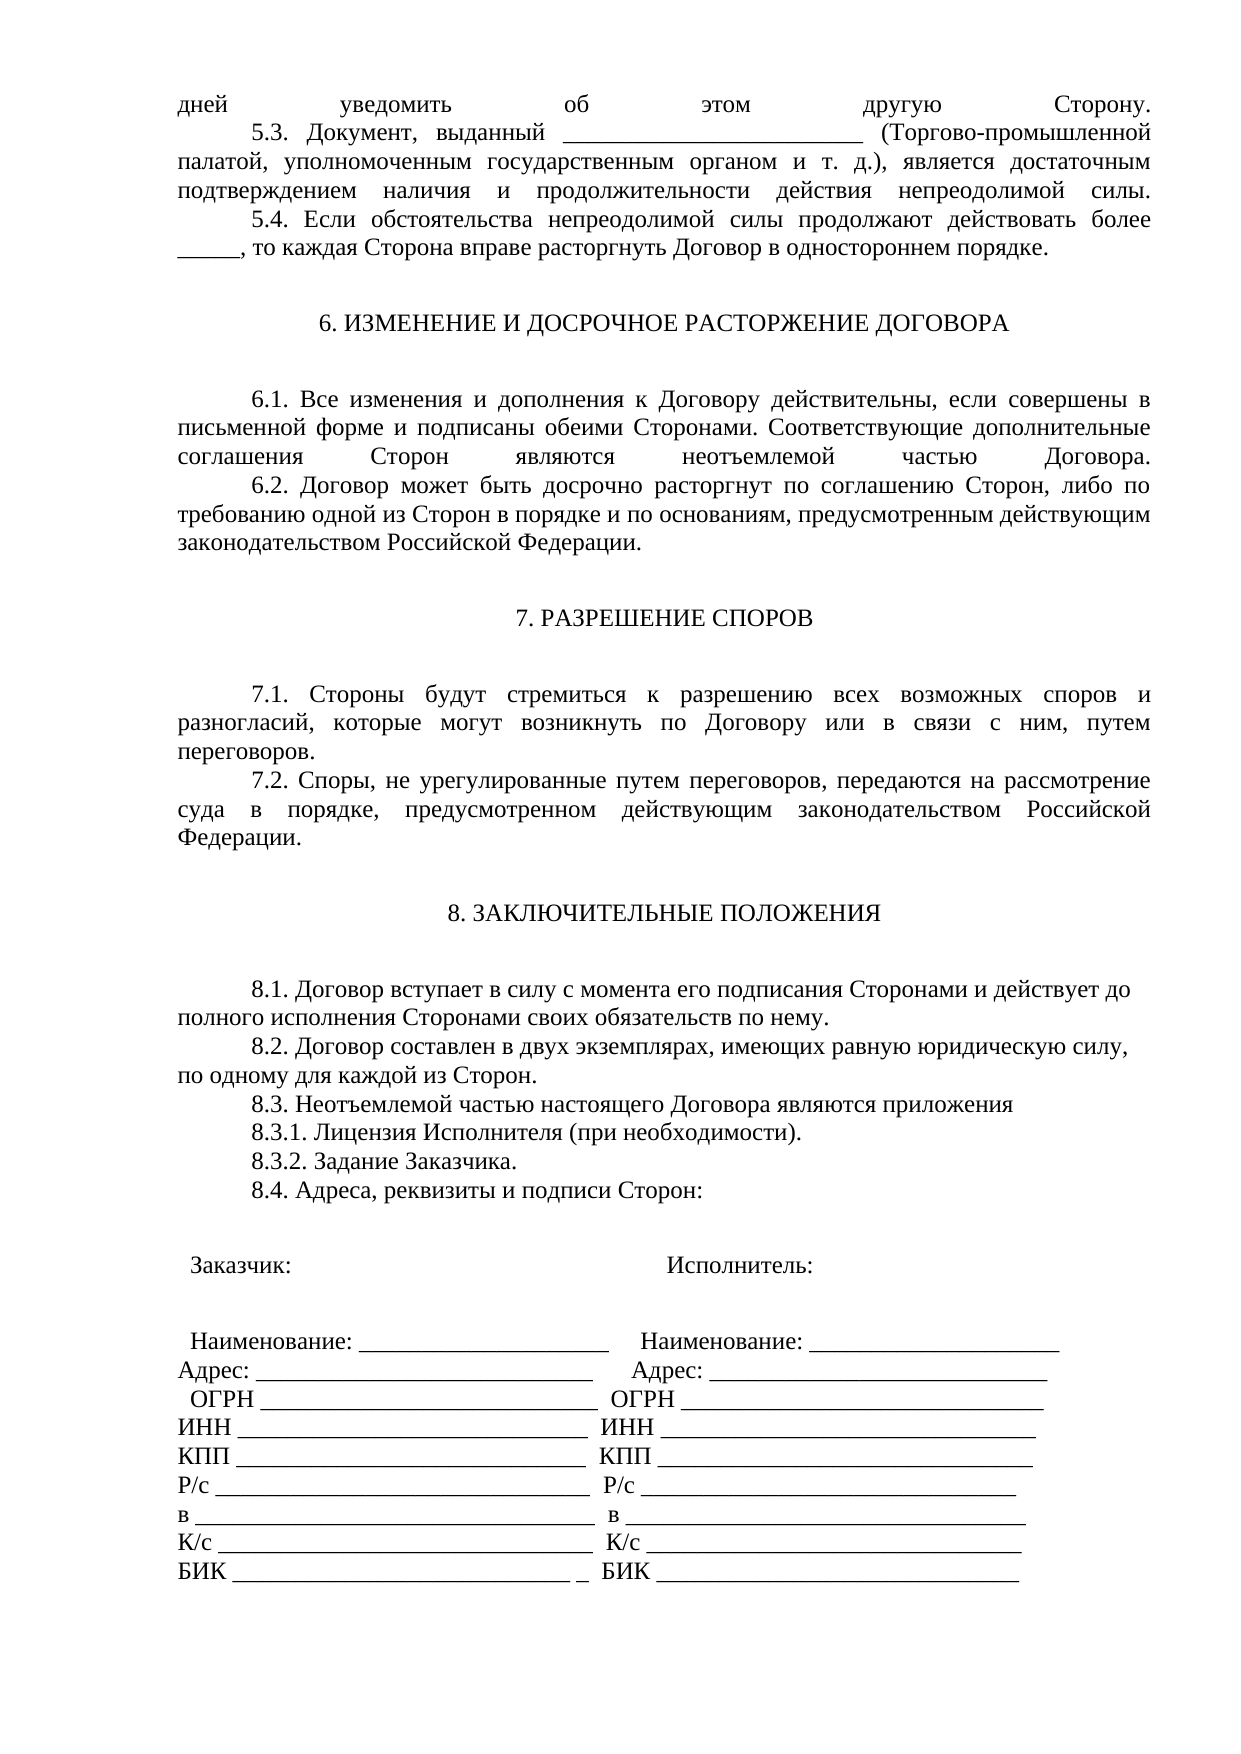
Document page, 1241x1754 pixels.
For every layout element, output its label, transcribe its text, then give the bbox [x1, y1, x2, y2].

text Заказчик: Исполнитель: [177, 1251, 1152, 1279]
text 6.1. Все изменения и дополнения к Договору действительны, если совершены в письменной форме и подписаны обеими Сторонами. Соответствующие дополнительные соглашения Сторон являются неотъемлемой частью Договора. 6.2. Договор может быть досрочно расторгнут по соглашению Сторон, либо по требованию одной из Сторон в порядке и по основаниям, предусмотренным действующим законодательством Российской Федерации. [177, 384, 1152, 556]
text 6. ИЗМЕНЕНИЕ И ДОСРОЧНОЕ РАСТОРЖЕНИЕ ДОГОВОРА [177, 308, 1152, 337]
text Наименование: ____________________ Наименование: ____________________ Адрес: ___________________________ Адрес: ___________________________ лОГРН ___________________________ ОГРН _____________________________ ИНН ____________________________ ИНН ______________________________ КПП ____________________________ КПП ______________________________ Р/с ______________________________ Р/с ______________________________ в ________________________________ в ________________________________ К/с ______________________________ К/с ______________________________ БИК ___________________________ _ БИК _____________________________ [177, 1326, 1152, 1585]
text 7. РАЗРЕШЕНИЕ СПОРОВ [177, 603, 1152, 632]
text 7.1. Стороны будут стремиться к разрешению всех возможных споров и разногласий, которые могут возникнуть по Договору или в связи с ним, путем переговоров. 7.2. Споры, не урегулированные путем переговоров, передаются на рассмотрение суда в порядке, предусмотренном действующим законодательством Российской Федерации. [177, 679, 1152, 851]
text 8. ЗАКЛЮЧИТЕЛЬНЫЕ ПОЛОЖЕНИЯ [177, 898, 1152, 927]
text дней уведомить об этом другую Сторону. 5.3. Документ, выданный ________________________ (Торгово-промышленной палатой, уполномоченным государственным органом и т. д.), является достаточным подтверждением наличия и продолжительности действия непреодолимой силы. 5.4. Если обстоятельства непреодолимой силы продолжают действовать более _____, то каждая Сторона вправе расторгнуть Договор в одностороннем порядке. [177, 89, 1152, 261]
text 8.1. Договор вступает в силу с момента его подписания Сторонами и действует до полного исполнения Сторонами своих обязательств по нему. 8.2. Договор составлен в двух экземплярах, имеющих равную юридическую силу, по одному для каждой из Сторон. 8.3. Неотъемлемой частью настоящего Договора являются приложения 8.3.1. Лицензия Исполнителя (при необходимости). 8.3.2. Задание Заказчика. 8.4. Адреса, реквизиты и подписи Сторон: [177, 974, 1152, 1204]
